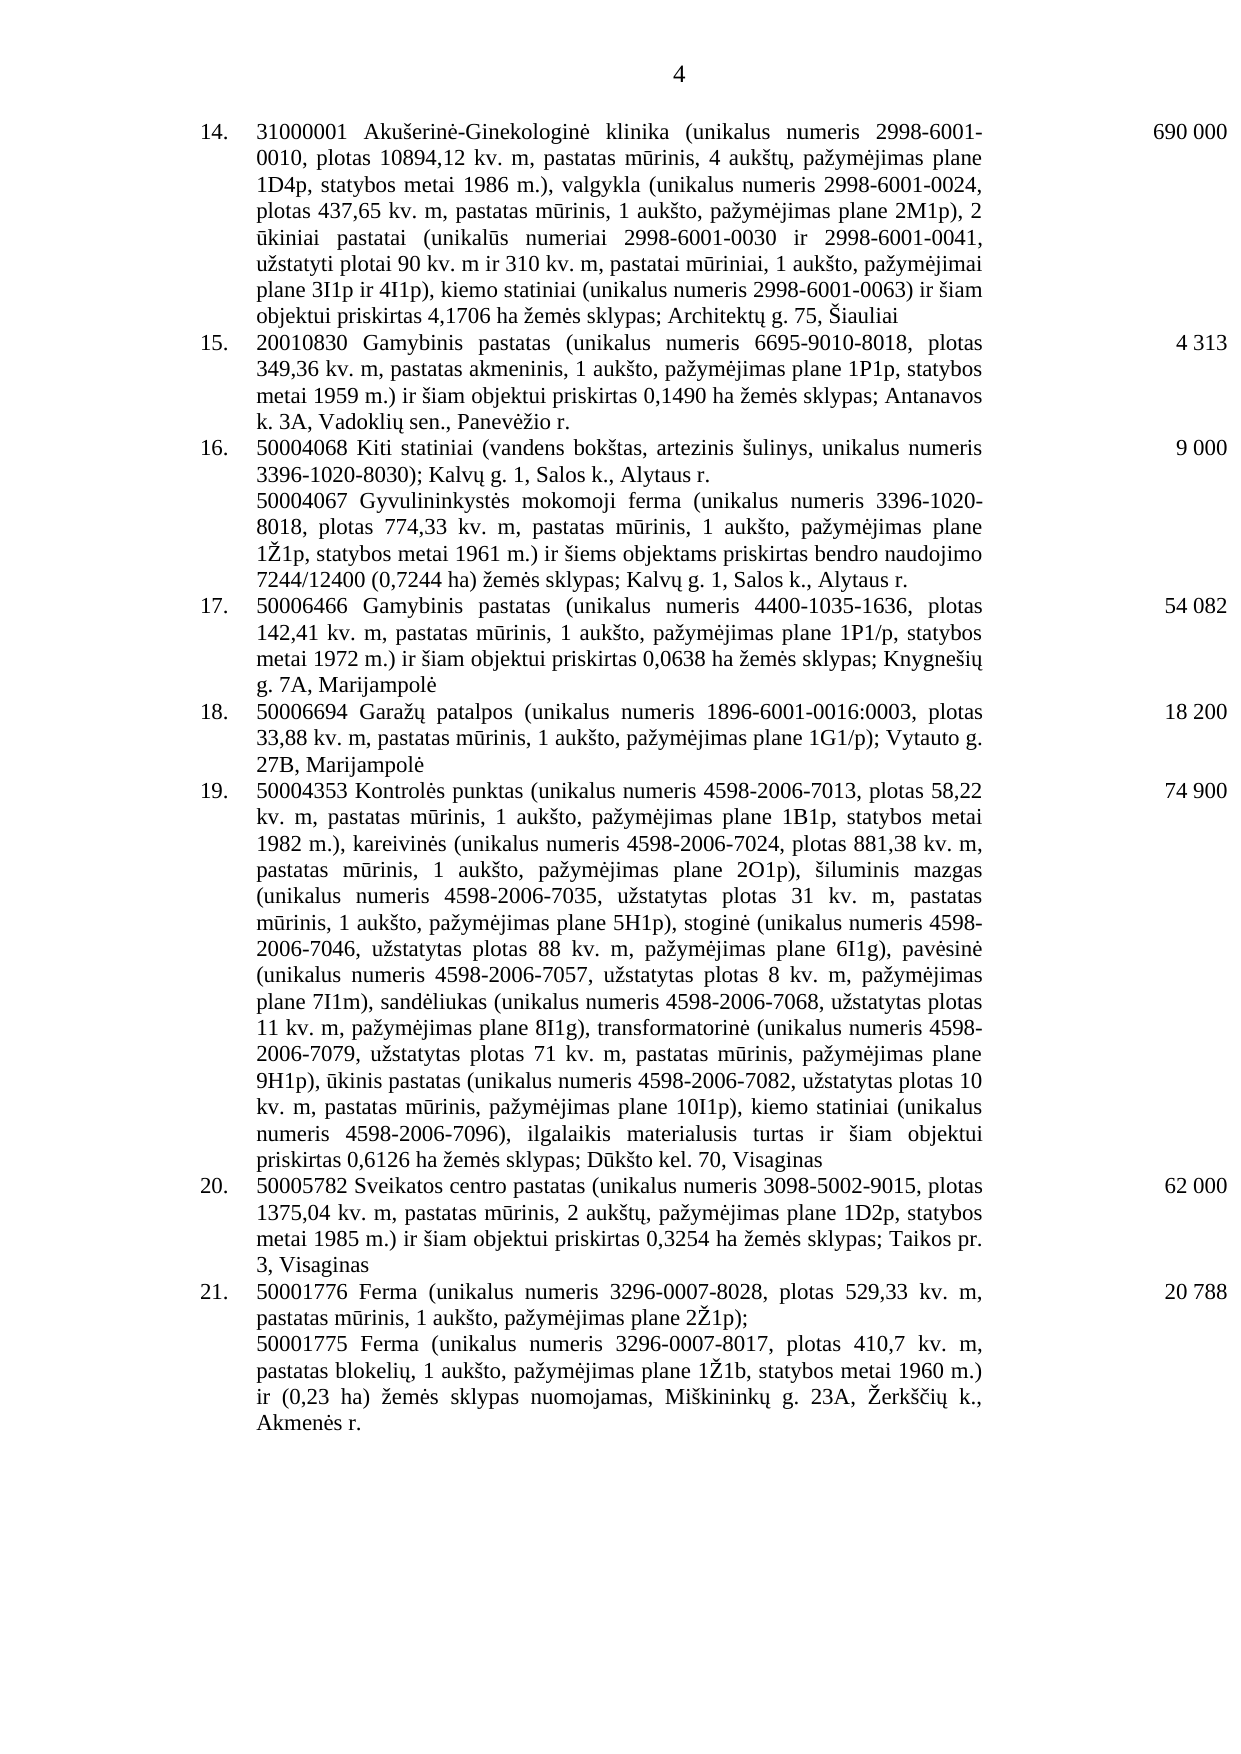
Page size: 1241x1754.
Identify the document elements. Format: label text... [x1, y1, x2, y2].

table_cell 50006694 Garažų patalpos (unikalus numeris 1896-6001-0016:0003, plotas 33,88 kv. m, pastatas mūrinis, 1 aukšto, pažymėjimas plane 1G1/p); Vytauto g. 27B, Marijampolė [245, 698, 995, 777]
table_cell 16. [189, 434, 245, 592]
table_cell 74 900 [995, 777, 1238, 1172]
table_cell 54 082 [995, 593, 1238, 698]
table_cell 14. [189, 118, 245, 329]
table_cell 9 000 [995, 434, 1238, 592]
table_cell 50001776 Ferma (unikalus numeris 3296-0007-8028, plotas 529,33 kv. m, pastatas mūrinis, 1 aukšto, pažymėjimas plane 2Ž1p); 50001775 Ferma (unikalus numeris 3296-0007-8017, plotas 410,7 kv. m, pastatas blokelių, 1 aukšto, pažymėjimas plane 1Ž1b, statybos metai 1960 m.) ir (0,23 ha) žemės sklypas nuomojamas, Miškininkų g. 23A, Žerkščių k., Akmenės r. [245, 1278, 995, 1436]
table_cell 19. [189, 777, 245, 1172]
table_cell 50006466 Gamybinis pastatas (unikalus numeris 4400-1035-1636, plotas 142,41 kv. m, pastatas mūrinis, 1 aukšto, pažymėjimas plane 1P1/p, statybos metai 1972 m.) ir šiam objektui priskirtas 0,0638 ha žemės sklypas; Knygnešių g. 7A, Marijampolė [245, 593, 995, 698]
table_cell 17. [189, 593, 245, 698]
table_cell 18. [189, 698, 245, 777]
table_cell 20010830 Gamybinis pastatas (unikalus numeris 6695-9010-8018, plotas 349,36 kv. m, pastatas akmeninis, 1 aukšto, pažymėjimas plane 1P1p, statybos metai 1959 m.) ir šiam objektui priskirtas 0,1490 ha žemės sklypas; Antanavos k. 3A, Vadoklių sen., Panevėžio r. [245, 329, 995, 434]
table_cell 50005782 Sveikatos centro pastatas (unikalus numeris 3098-5002-9015, plotas 1375,04 kv. m, pastatas mūrinis, 2 aukštų, pažymėjimas plane 1D2p, statybos metai 1985 m.) ir šiam objektui priskirtas 0,3254 ha žemės sklypas; Taikos pr. 3, Visaginas [245, 1172, 995, 1278]
table_cell 690 000 [995, 118, 1238, 329]
table_cell 50004068 Kiti statiniai (vandens bokštas, artezinis šulinys, unikalus numeris 3396-1020-8030); Kalvų g. 1, Salos k., Alytaus r. 50004067 Gyvulininkystės mokomoji ferma (unikalus numeris 3396-1020-8018, plotas 774,33 kv. m, pastatas mūrinis, 1 aukšto, pažymėjimas plane 1Ž1p, statybos metai 1961 m.) ir šiems objektams priskirtas bendro naudojimo 7244/12400 (0,7244 ha) žemės sklypas; Kalvų g. 1, Salos k., Alytaus r. [245, 434, 995, 592]
table_cell 62 000 [995, 1172, 1238, 1278]
table_cell 20 788 [995, 1278, 1238, 1436]
table_cell 21. [189, 1278, 245, 1436]
table_cell 50004353 Kontrolės punktas (unikalus numeris 4598-2006-7013, plotas 58,22 kv. m, pastatas mūrinis, 1 aukšto, pažymėjimas plane 1B1p, statybos metai 1982 m.), kareivinės (unikalus numeris 4598-2006-7024, plotas 881,38 kv. m, pastatas mūrinis, 1 aukšto, pažymėjimas plane 2O1p), šiluminis mazgas (unikalus numeris 4598-2006-7035, užstatytas plotas 31 kv. m, pastatas mūrinis, 1 aukšto, pažymėjimas plane 5H1p), stoginė (unikalus numeris 4598-2006-7046, užstatytas plotas 88 kv. m, pažymėjimas plane 6I1g), pavėsinė (unikalus numeris 4598-2006-7057, užstatytas plotas 8 kv. m, pažymėjimas plane 7I1m), sandėliukas (unikalus numeris 4598-2006-7068, užstatytas plotas 11 kv. m, pažymėjimas plane 8I1g), transformatorinė (unikalus numeris 4598-2006-7079, užstatytas plotas 71 kv. m, pastatas mūrinis, pažymėjimas plane 9H1p), ūkinis pastatas (unikalus numeris 4598-2006-7082, užstatytas plotas 10 kv. m, pastatas mūrinis, pažymėjimas plane 10I1p), kiemo statiniai (unikalus numeris 4598-2006-7096), ilgalaikis materialusis turtas ir šiam objektui priskirtas 0,6126 ha žemės sklypas; Dūkšto kel. 70, Visaginas [245, 777, 995, 1172]
table_cell 20. [189, 1172, 245, 1278]
table_cell 18 200 [995, 698, 1238, 777]
table_cell 15. [189, 329, 245, 434]
table_cell 4 313 [995, 329, 1238, 434]
table_cell 31000001 Akušerinė-Ginekologinė klinika (unikalus numeris 2998-6001-0010, plotas 10894,12 kv. m, pastatas mūrinis, 4 aukštų, pažymėjimas plane 1D4p, statybos metai 1986 m.), valgykla (unikalus numeris 2998-6001-0024, plotas 437,65 kv. m, pastatas mūrinis, 1 aukšto, pažymėjimas plane 2M1p), 2 ūkiniai pastatai (unikalūs numeriai 2998-6001-0030 ir 2998-6001-0041, užstatyti plotai 90 kv. m ir 310 kv. m, pastatai mūriniai, 1 aukšto, pažymėjimai plane 3I1p ir 4I1p), kiemo statiniai (unikalus numeris 2998-6001-0063) ir šiam objektui priskirtas 4,1706 ha žemės sklypas; Architektų g. 75, Šiauliai [245, 118, 995, 329]
